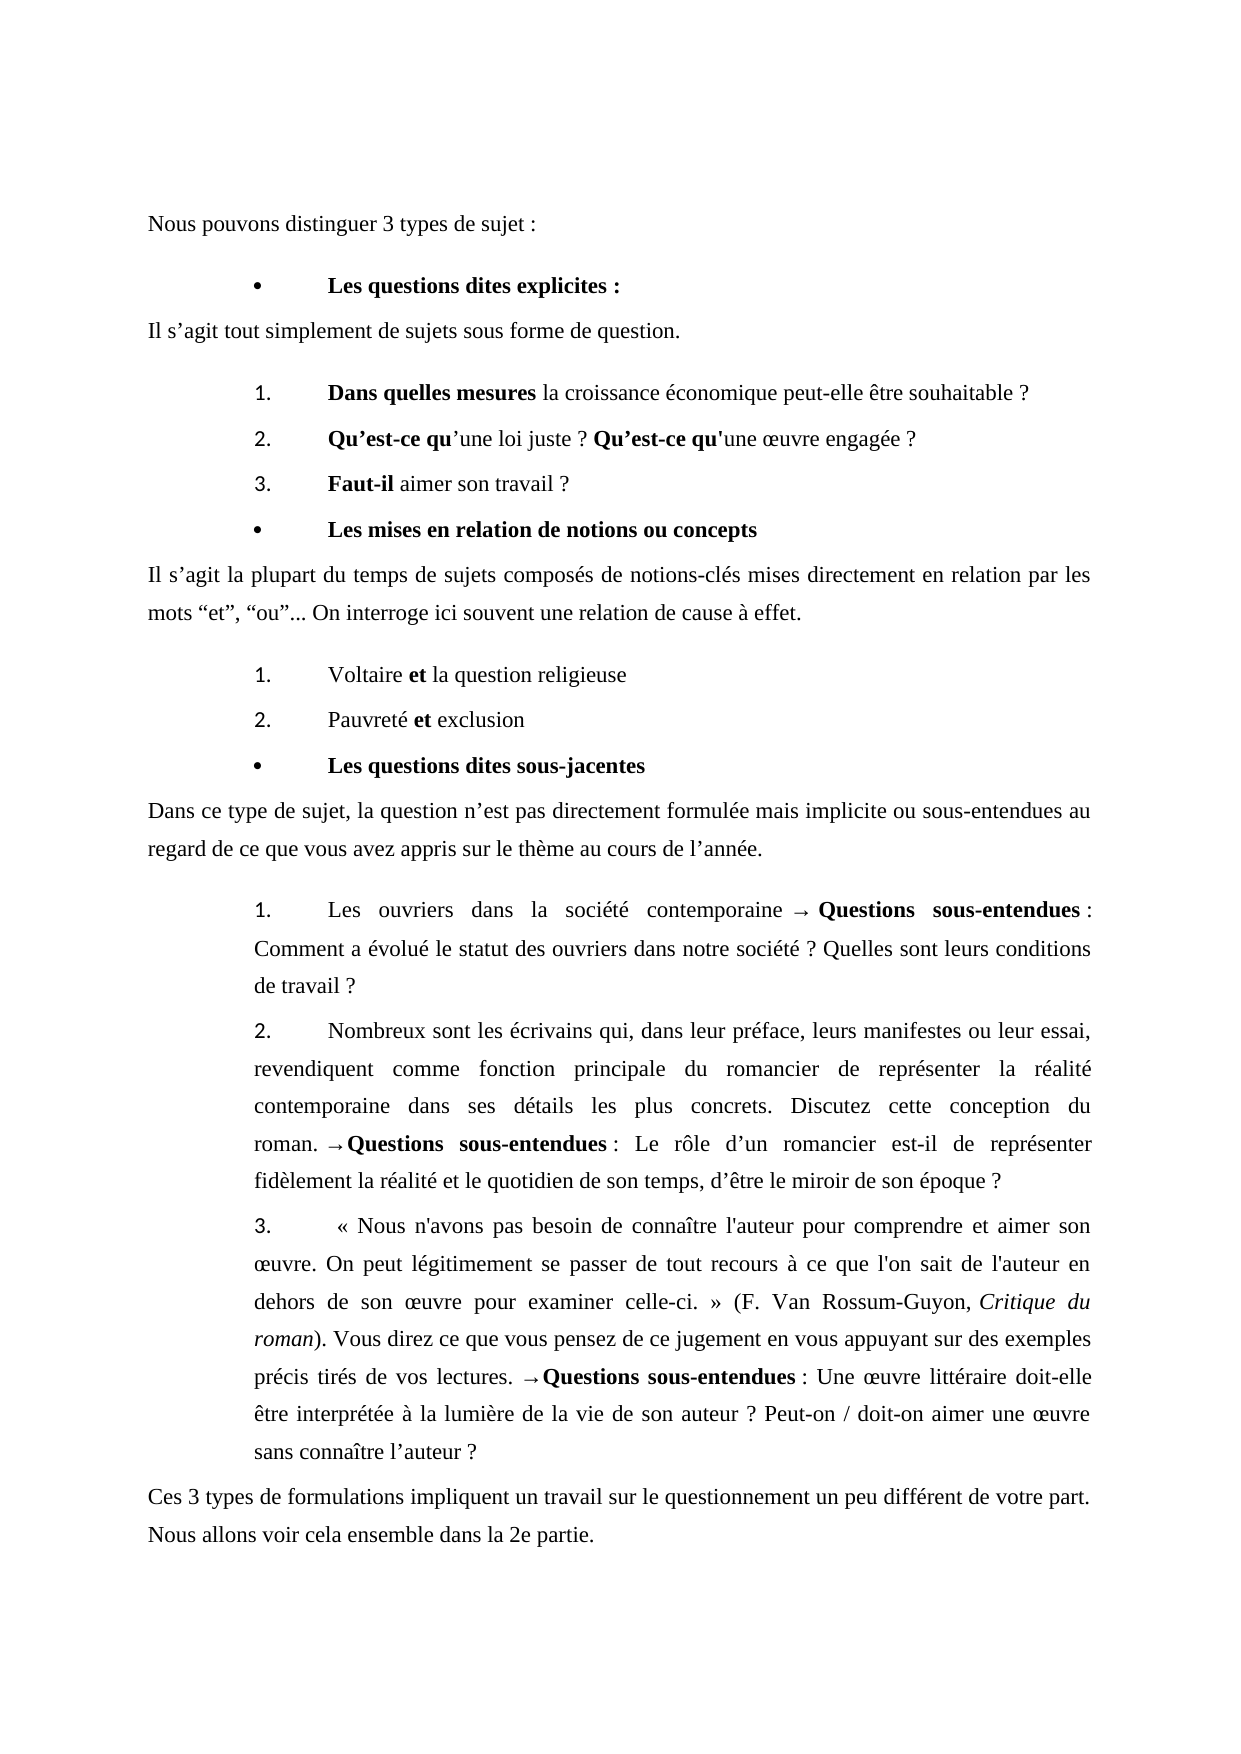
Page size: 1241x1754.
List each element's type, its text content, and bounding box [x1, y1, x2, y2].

list Les questions dites sous-jacentes [254, 741, 1093, 778]
text Il s’agit tout simplement de sujets sous forme de question. [148, 306, 1093, 344]
text Il s’agit la plupart du temps de sujets composés de notions-clés mises directement en relation par les mots “et”, “ou”... On interroge ici souvent une relation de cause à effet. [148, 550, 1093, 625]
text Ces 3 types de formulations impliquent un travail sur le questionnement un peu différent de votre part. Nous allons voir cela ensemble dans la 2e partie. [148, 1472, 1093, 1547]
text Nous pouvons distinguer 3 types de sujet : [148, 199, 1093, 236]
list Qu’est-ce qu’une loi juste ? Qu’est-ce qu'une œuvre engagée ? [254, 414, 1093, 452]
list Les ouvriers dans la société contemporaine → Questions sous-entendues : Comment a évolué le statut des ouvriers dans notre société ? Quelles sont leurs conditions de travail ? [254, 886, 1093, 999]
list « Nous n'avons pas besoin de connaître l'auteur pour comprendre et aimer son œuvre. On peut légitimement se passer de tout recours à ce que l'on sait de l'auteur en dehors de son œuvre pour examiner celle-ci. » (F. Van Rossum-Guyon, Critique du roman). Vous direz ce que vous pensez de ce jugement en vous appuyant sur des exemples précis tirés de vos lectures. →Questions sous-entendues : Une œuvre littéraire doit-elle être interprétée à la lumière de la vie de son auteur ? Peut-on / doit-on aimer une œuvre sans connaître l’auteur ? [254, 1202, 1093, 1464]
list Pauvreté et exclusion [254, 696, 1093, 733]
list Dans quelles mesures la croissance économique peut-elle être souhaitable ? [254, 369, 1093, 406]
text Dans ce type de sujet, la question n’est pas directement formulée mais implicite ou sous-entendues au regard de ce que vous avez appris sur le thème au cours de l’année. [148, 786, 1093, 861]
list Les mises en relation de notions ou concepts [254, 505, 1093, 542]
list Nombreux sont les écrivains qui, dans leur préface, leurs manifestes ou leur essai, revendiquent comme fonction principale du romancier de représenter la réalité contemporaine dans ses détails les plus concrets. Discutez cette conception du roman. →Questions sous-entendues : Le rôle d’un romancier est-il de représenter fidèlement la réalité et le quotidien de son temps, d’être le miroir de son époque ? [254, 1006, 1093, 1194]
list Faut-il aimer son travail ? [254, 459, 1093, 497]
list Les questions dites explicites : [254, 261, 1093, 299]
list Voltaire et la question religieuse [254, 650, 1093, 688]
